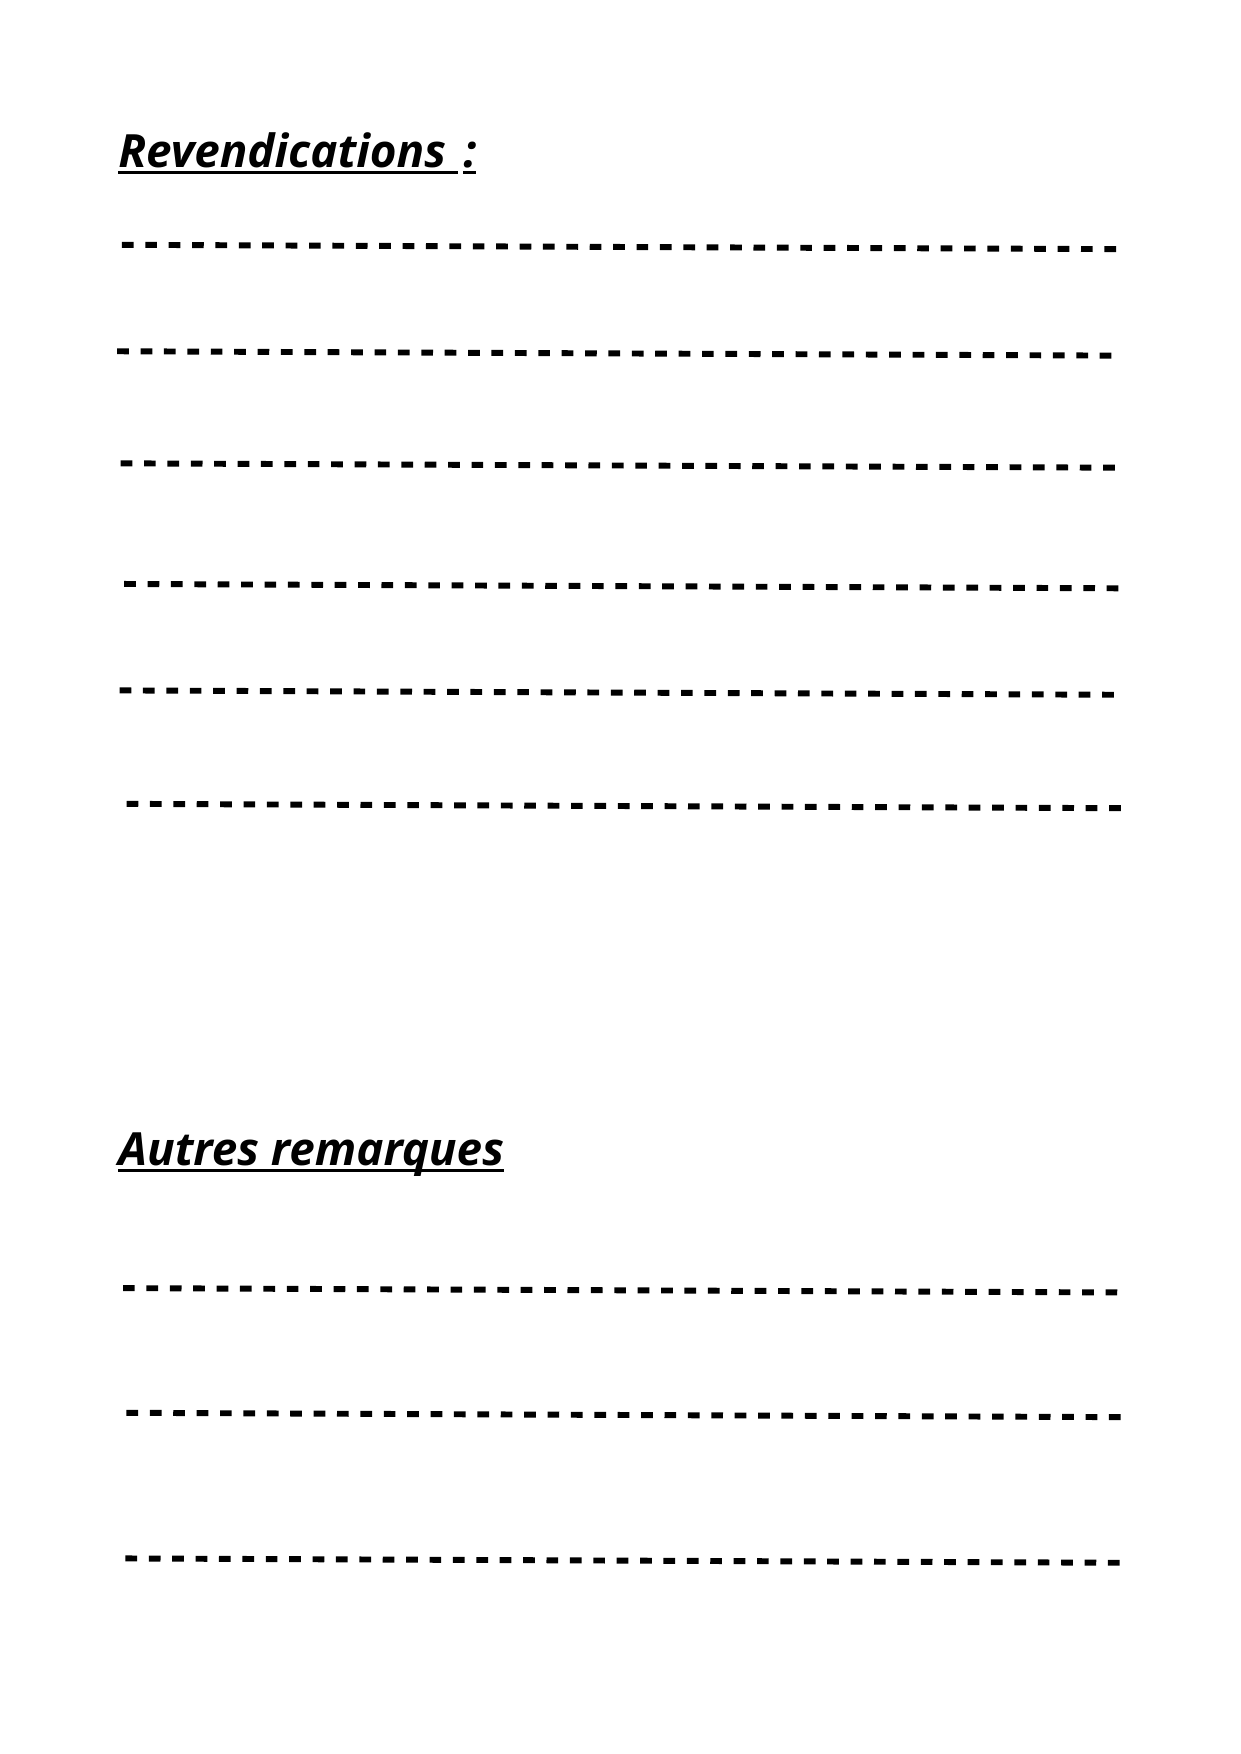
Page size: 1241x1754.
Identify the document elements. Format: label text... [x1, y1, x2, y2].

text Revendications : [118, 118, 1122, 181]
text Autres remarques [118, 1116, 1122, 1179]
